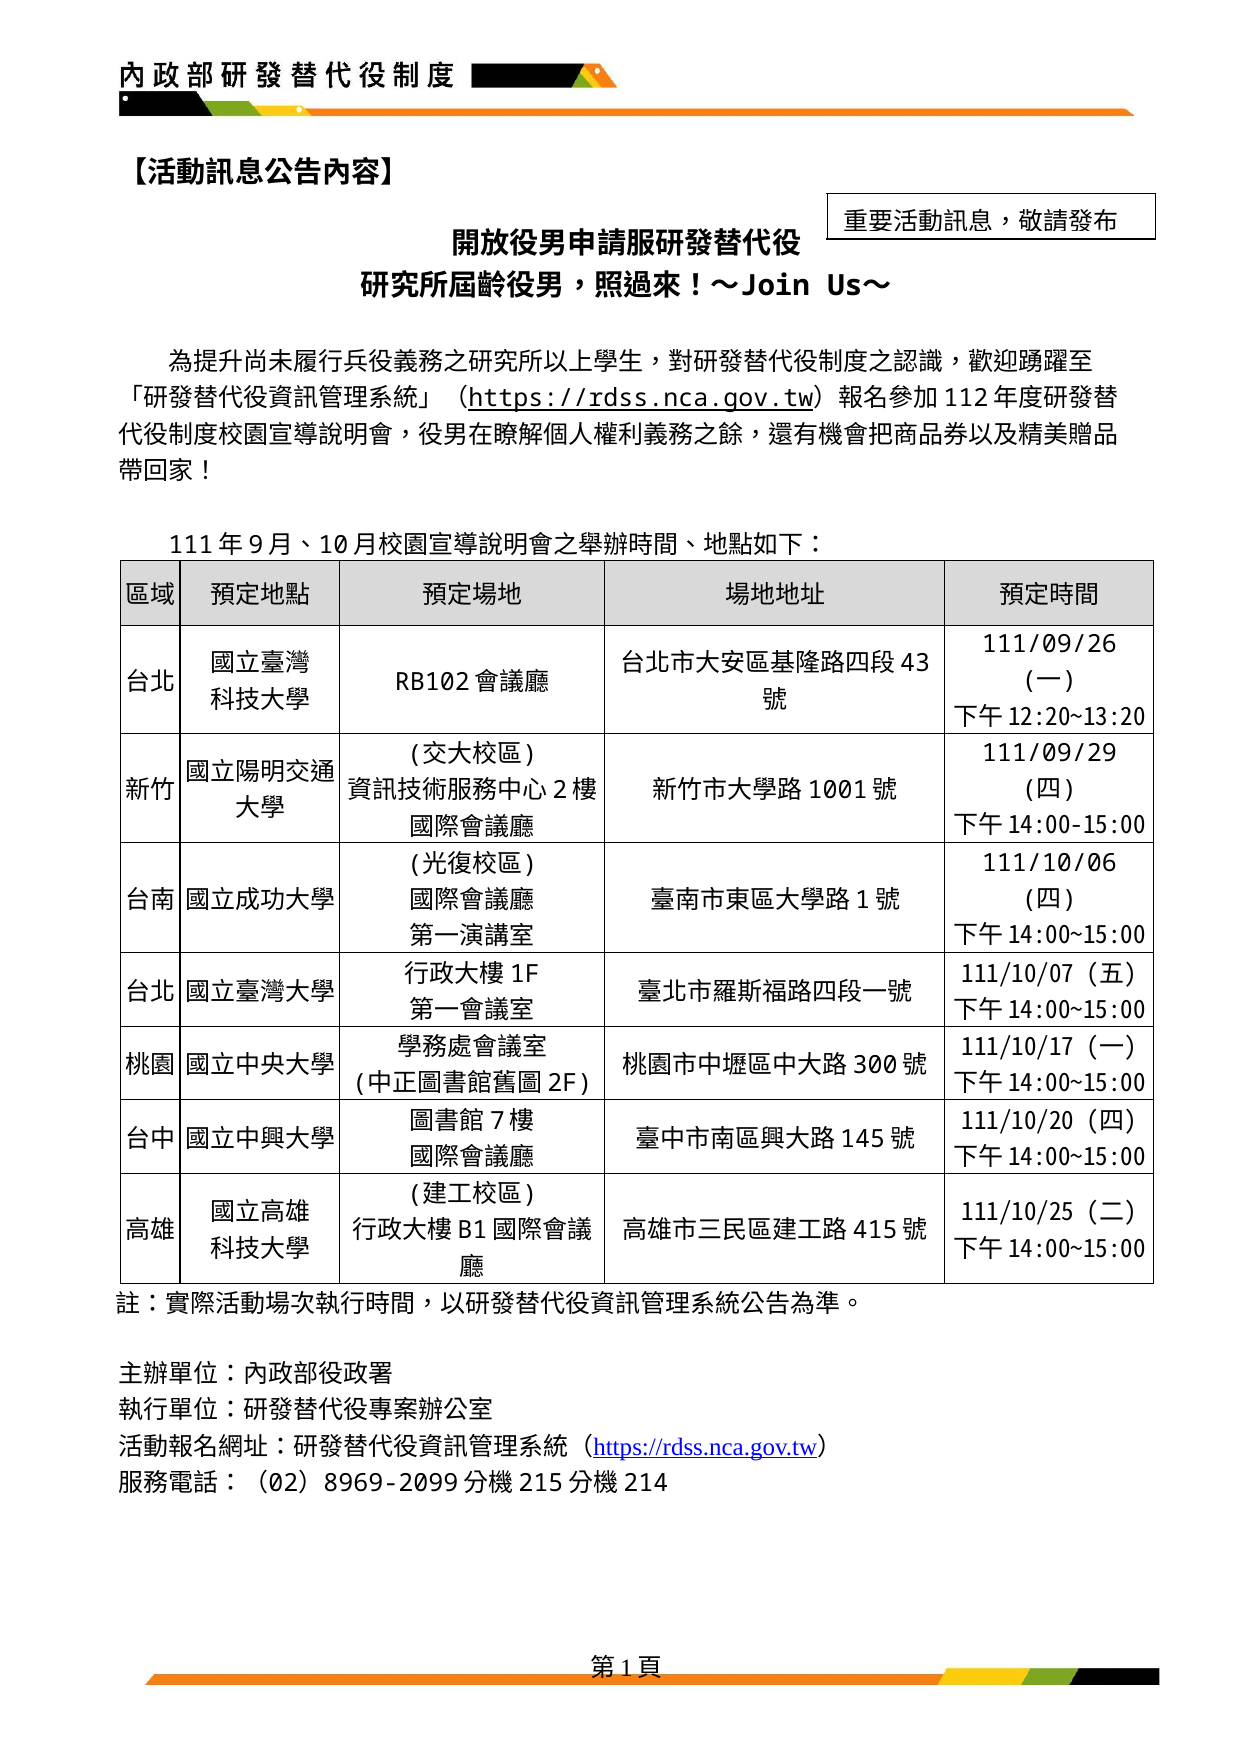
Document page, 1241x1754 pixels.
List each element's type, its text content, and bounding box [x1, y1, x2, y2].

text 【活動訊息公告內容】 [118, 149, 1134, 191]
text 主辦單位：內政部役政署 [118, 1354, 1134, 1390]
table_cell 台北 [121, 953, 179, 1026]
table_header 預定地點 [181, 561, 339, 625]
table_cell 國立中央大學 [181, 1027, 339, 1099]
table_cell 高雄市三民區建工路415號 [605, 1174, 944, 1282]
table_cell 桃園市中壢區中大路300號 [605, 1027, 944, 1099]
text 重要活動訊息，敬請發布 [843, 202, 1140, 231]
table_cell 111/10/20 (四) 下午14:00~15:00 [945, 1100, 1153, 1173]
table_cell 111/10/25 (二) 下午14:00~15:00 [945, 1174, 1153, 1282]
table_cell 圖書館7樓 國際會議廳 [340, 1100, 604, 1173]
text 註：實際活動場次執行時間，以研發替代役資訊管理系統公告為準。 [115, 1283, 1134, 1320]
table_header 區域 [121, 561, 179, 625]
table_header 場地地址 [605, 561, 944, 625]
table_cell 台南 [121, 843, 179, 952]
table_cell 新竹市大學路1001號 [605, 734, 944, 842]
table_cell (建工校區) 行政大樓B1國際會議廳 [340, 1174, 604, 1282]
text 為提升尚未履行兵役義務之研究所以上學生，對研發替代役制度之認識，歡迎踴躍至「研發替代役資訊管理系統」（https://rdss.nca.gov.tw）報名參加112年度研發替代役制度校園宣導說明會，役男在瞭解個人權利義務之餘，還有機會把商品券以及精美贈品帶回家！ [118, 342, 1134, 487]
table_cell 臺中市南區興大路145號 [605, 1100, 944, 1173]
table_header 預定時間 [945, 561, 1153, 625]
table_cell 高雄 [121, 1174, 179, 1282]
table_cell 111/09/29 (四) 下午14:00-15:00 [945, 734, 1153, 842]
table_cell 國立中興大學 [181, 1100, 339, 1173]
table_cell 111/10/07 (五) 下午14:00~15:00 [945, 953, 1153, 1026]
table_cell 台中 [121, 1100, 179, 1173]
table_cell (光復校區) 國際會議廳 第一演講室 [340, 843, 604, 952]
text 執行單位：研發替代役專案辦公室 [118, 1390, 1134, 1426]
table_cell 111/09/26 (一) 下午12:20~13:20 [945, 626, 1153, 732]
table_cell 國立臺灣 科技大學 [181, 626, 339, 732]
text 活動報名網址：研發替代役資訊管理系統（https://rdss.nca.gov.tw） [118, 1426, 1134, 1462]
table_cell 新竹 [121, 734, 179, 842]
table_cell 國立陽明交通大學 [181, 734, 339, 842]
table_cell 台北市大安區基隆路四段43號 [605, 626, 944, 732]
text 開放役男申請服研發替代役 [118, 219, 1134, 262]
table_cell 臺北市羅斯福路四段一號 [605, 953, 944, 1026]
table_cell 臺南市東區大學路1號 [605, 843, 944, 952]
table_header 預定場地 [340, 561, 604, 625]
table_cell 111/10/17 (一) 下午14:00~15:00 [945, 1027, 1153, 1099]
text 111年9月、10月校園宣導說明會之舉辦時間、地點如下： [118, 524, 1134, 560]
table_cell 台北 [121, 626, 179, 732]
table_cell 學務處會議室 (中正圖書館舊圖2F) [340, 1027, 604, 1099]
table_cell 國立臺灣大學 [181, 953, 339, 1026]
table_cell 國立高雄 科技大學 [181, 1174, 339, 1282]
table_cell 行政大樓1F 第一會議室 [340, 953, 604, 1026]
table_cell 111/10/06 (四) 下午14:00~15:00 [945, 843, 1153, 952]
table_cell RB102會議廳 [340, 626, 604, 732]
text 服務電話：（02）8969-2099分機215分機214 [118, 1462, 1134, 1499]
table_cell (交大校區) 資訊技術服務中心2樓 國際會議廳 [340, 734, 604, 842]
table_cell 桃園 [121, 1027, 179, 1099]
text 研究所屆齡役男，照過來！～Join Us～ [118, 262, 1134, 304]
table_cell 國立成功大學 [181, 843, 339, 952]
